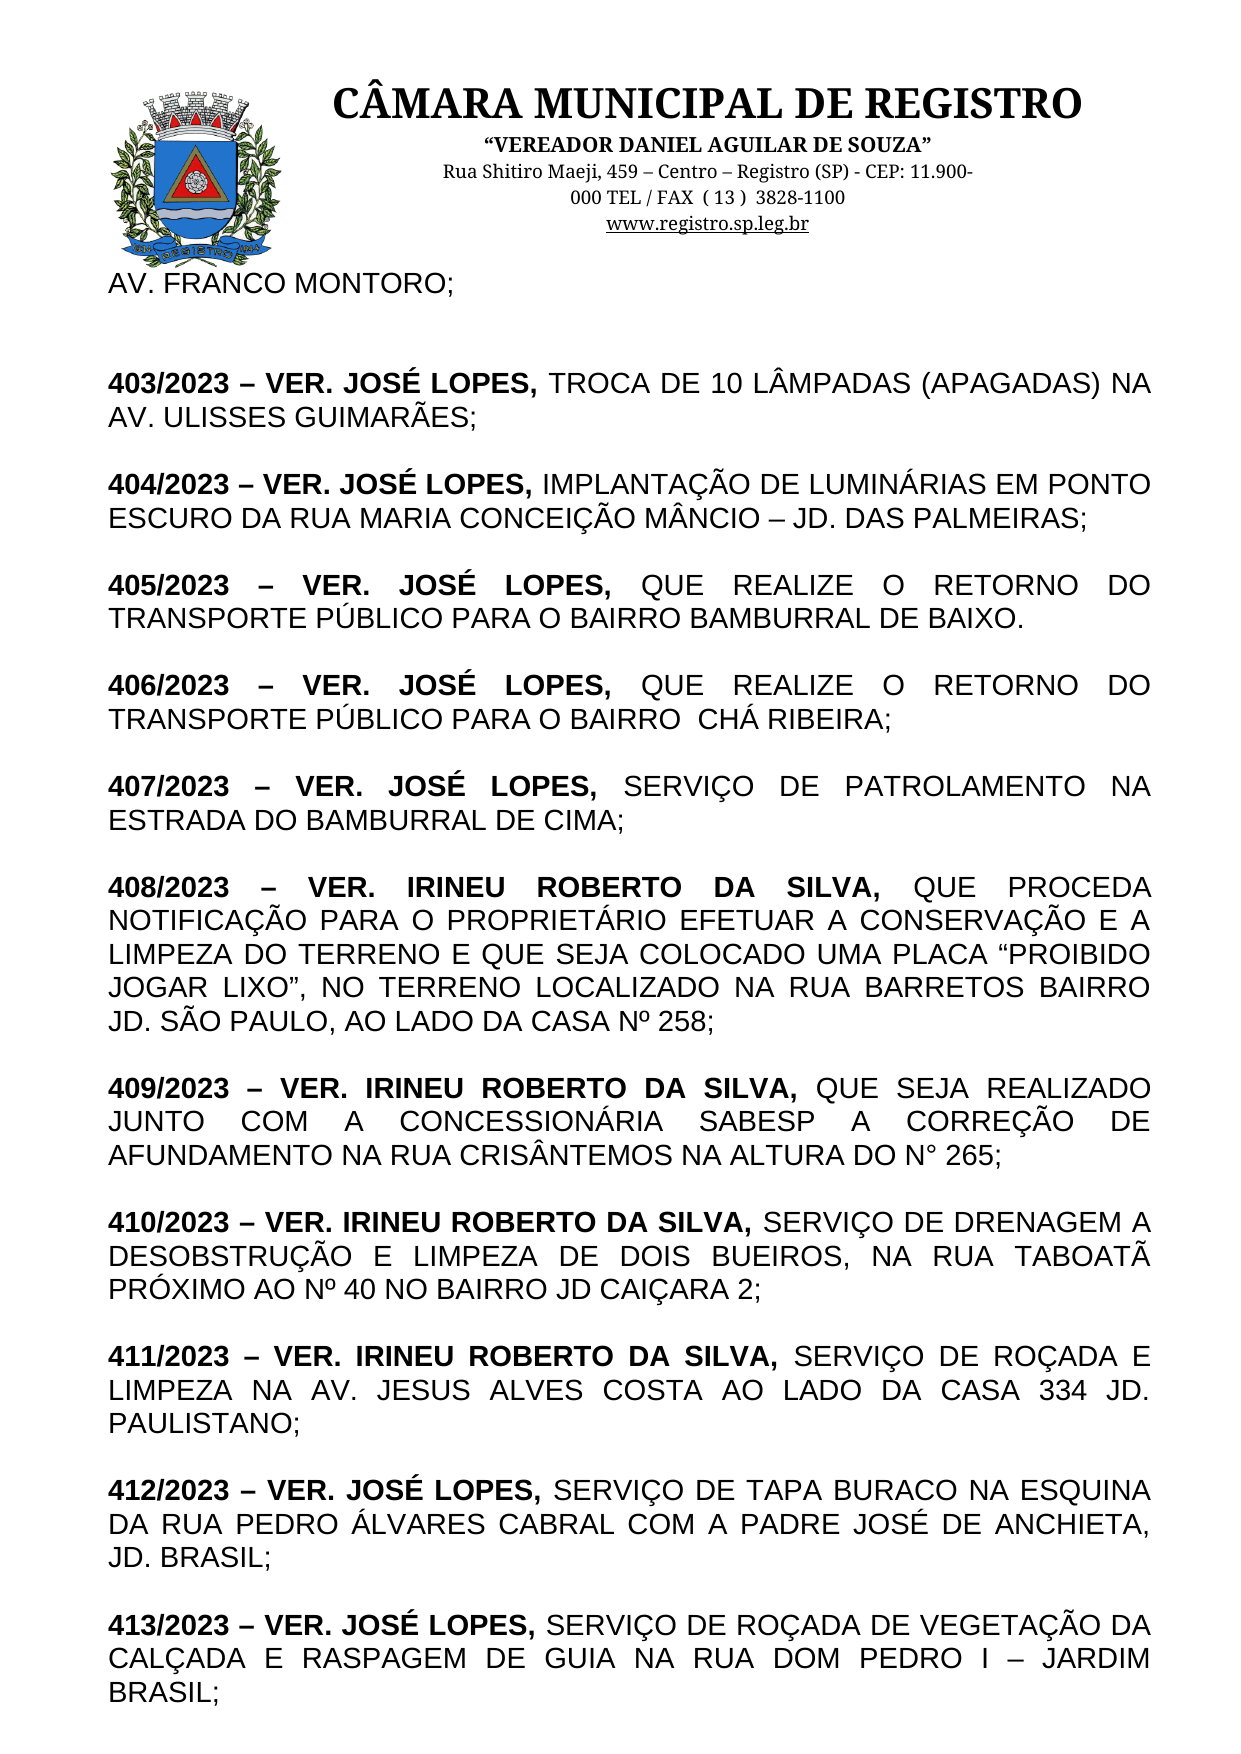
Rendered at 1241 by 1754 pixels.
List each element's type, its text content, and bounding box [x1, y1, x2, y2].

text 410/2023 – Ver. Irineu Roberto da Silva, serviço de drenagem a desobstrução e limpeza de dois bueiros, na Rua Taboatã próximo ao nº 40 no Bairro Jd Caiçara 2; [108, 1205, 1152, 1306]
text 411/2023 – Ver. Irineu Roberto da Silva, serviço de roçada e limpeza na Av. Jesus Alves Costa ao lado da casa 334 Jd. Paulistano; [108, 1339, 1152, 1440]
text 407/2023 – Ver. José Lopes, serviço de patrolamento na Estrada do Bamburral de Cima; [108, 769, 1152, 836]
text Av. Franco Montoro; [108, 266, 1152, 299]
text 404/2023 – Ver. José Lopes, implantação de luminárias em ponto escuro da Rua Maria Conceição Mâncio – Jd. das Palmeiras; [108, 467, 1152, 534]
picture [106, 85, 286, 273]
text 403/2023 – Ver. José Lopes, troca de 10 lâmpadas (apagadas) na Av. Ulisses Guimarães; [108, 366, 1152, 433]
text 409/2023 – Ver. Irineu Roberto da Silva, que seja realizado junto com a concessionária Sabesp a correção de afundamento na Rua Crisântemos na altura do N° 265; [108, 1071, 1152, 1171]
text 408/2023 – Ver. Irineu Roberto da Silva, que proceda notificação para o proprietário efetuar a conservação e a limpeza do terreno e que seja colocado uma placa “Proibido jogar lixo”, no terreno localizado na Rua Barretos bairro Jd. São Paulo, ao lado da casa Nº 258; [108, 869, 1152, 1037]
text 413/2023 – Ver. José Lopes, serviço de roçada de vegetação da calçada e raspagem de guia na Rua Dom Pedro I – Jardim Brasil; [108, 1607, 1152, 1708]
text 405/2023 – Ver. José Lopes, que realize o retorno do transporte público para o bairro Bamburral de Baixo. [108, 568, 1152, 635]
text 406/2023 – Ver. José Lopes, que realize o retorno do transporte público para o bairro Chá Ribeira; [108, 668, 1152, 735]
text 412/2023 – Ver. José Lopes, serviço de tapa buraco na esquina da Rua Pedro Álvares Cabral com a Padre José de Anchieta, Jd. Brasil; [108, 1473, 1152, 1574]
